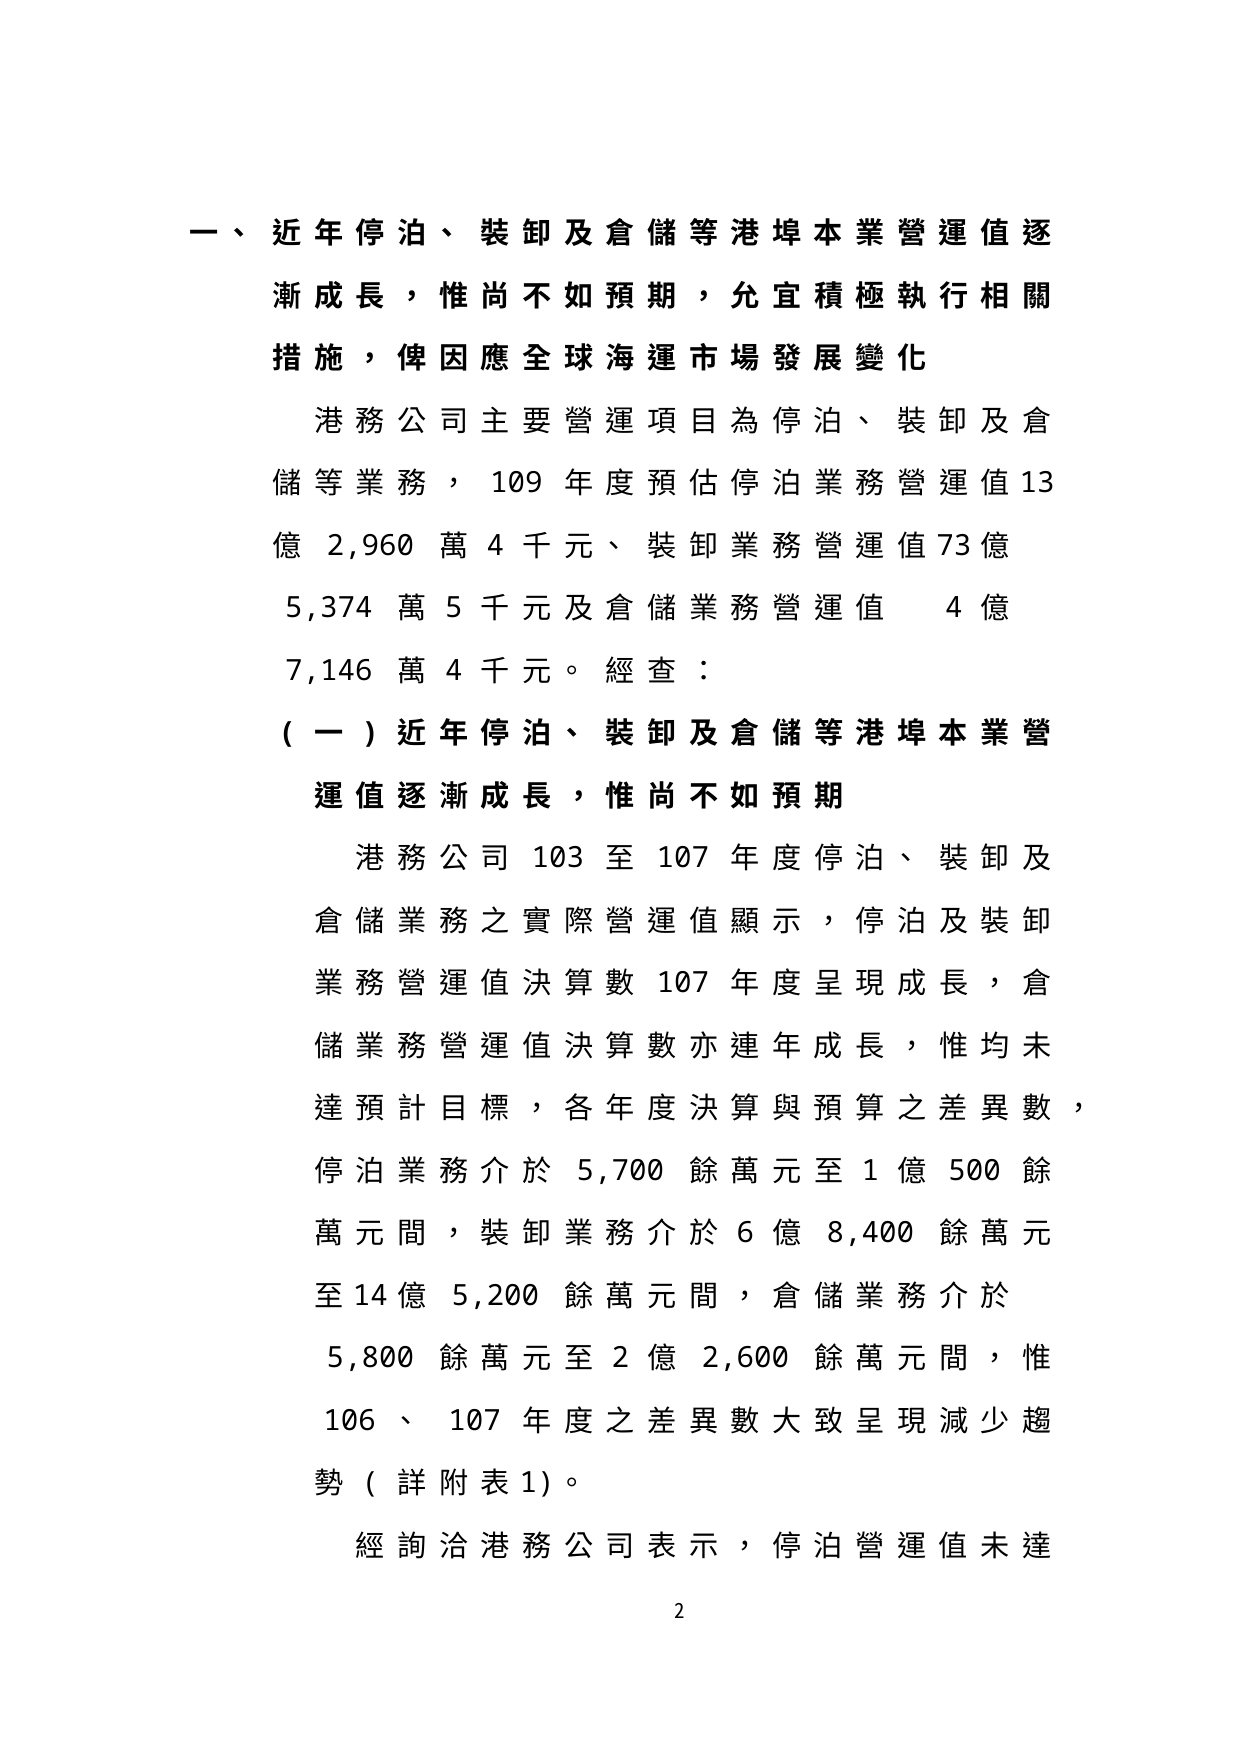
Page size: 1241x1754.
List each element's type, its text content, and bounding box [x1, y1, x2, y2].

text 經詢洽港務公司表示，停泊營運值未達 [271, 1502, 1058, 1564]
text (一)近年停泊、裝卸及倉儲等港埠本業營運值逐漸成長，惟尚不如預期 [242, 689, 1058, 814]
text 港務公司主要營運項目為停泊、裝卸及倉儲等業務，109年度預估停泊業務營運值13億2,960萬4千元、裝卸業務營運值73億5,374萬5千元及倉儲業務營運值 4億7,146萬4千元。經查： [242, 377, 1058, 689]
text 港務公司103至107年度停泊、裝卸及倉儲業務之實際營運值顯示，停泊及裝卸業務營運值決算數107年度呈現成長，倉儲業務營運值決算數亦連年成長，惟均未達預計目標，各年度決算與預算之差異數，停泊業務介於5,700餘萬元至1億500餘萬元間，裝卸業務介於6億8,400餘萬元至14億5,200餘萬元間，倉儲業務介於5,800餘萬元至2億2,600餘萬元間，惟106、107年度之差異數大致呈現減少趨勢(詳附表1)。 [271, 814, 1058, 1502]
text 一、近年停泊、裝卸及倉儲等港埠本業營運值逐漸成長，惟尚不如預期，允宜積極執行相關措施，俾因應全球海運市場發展變化 [183, 189, 1058, 377]
